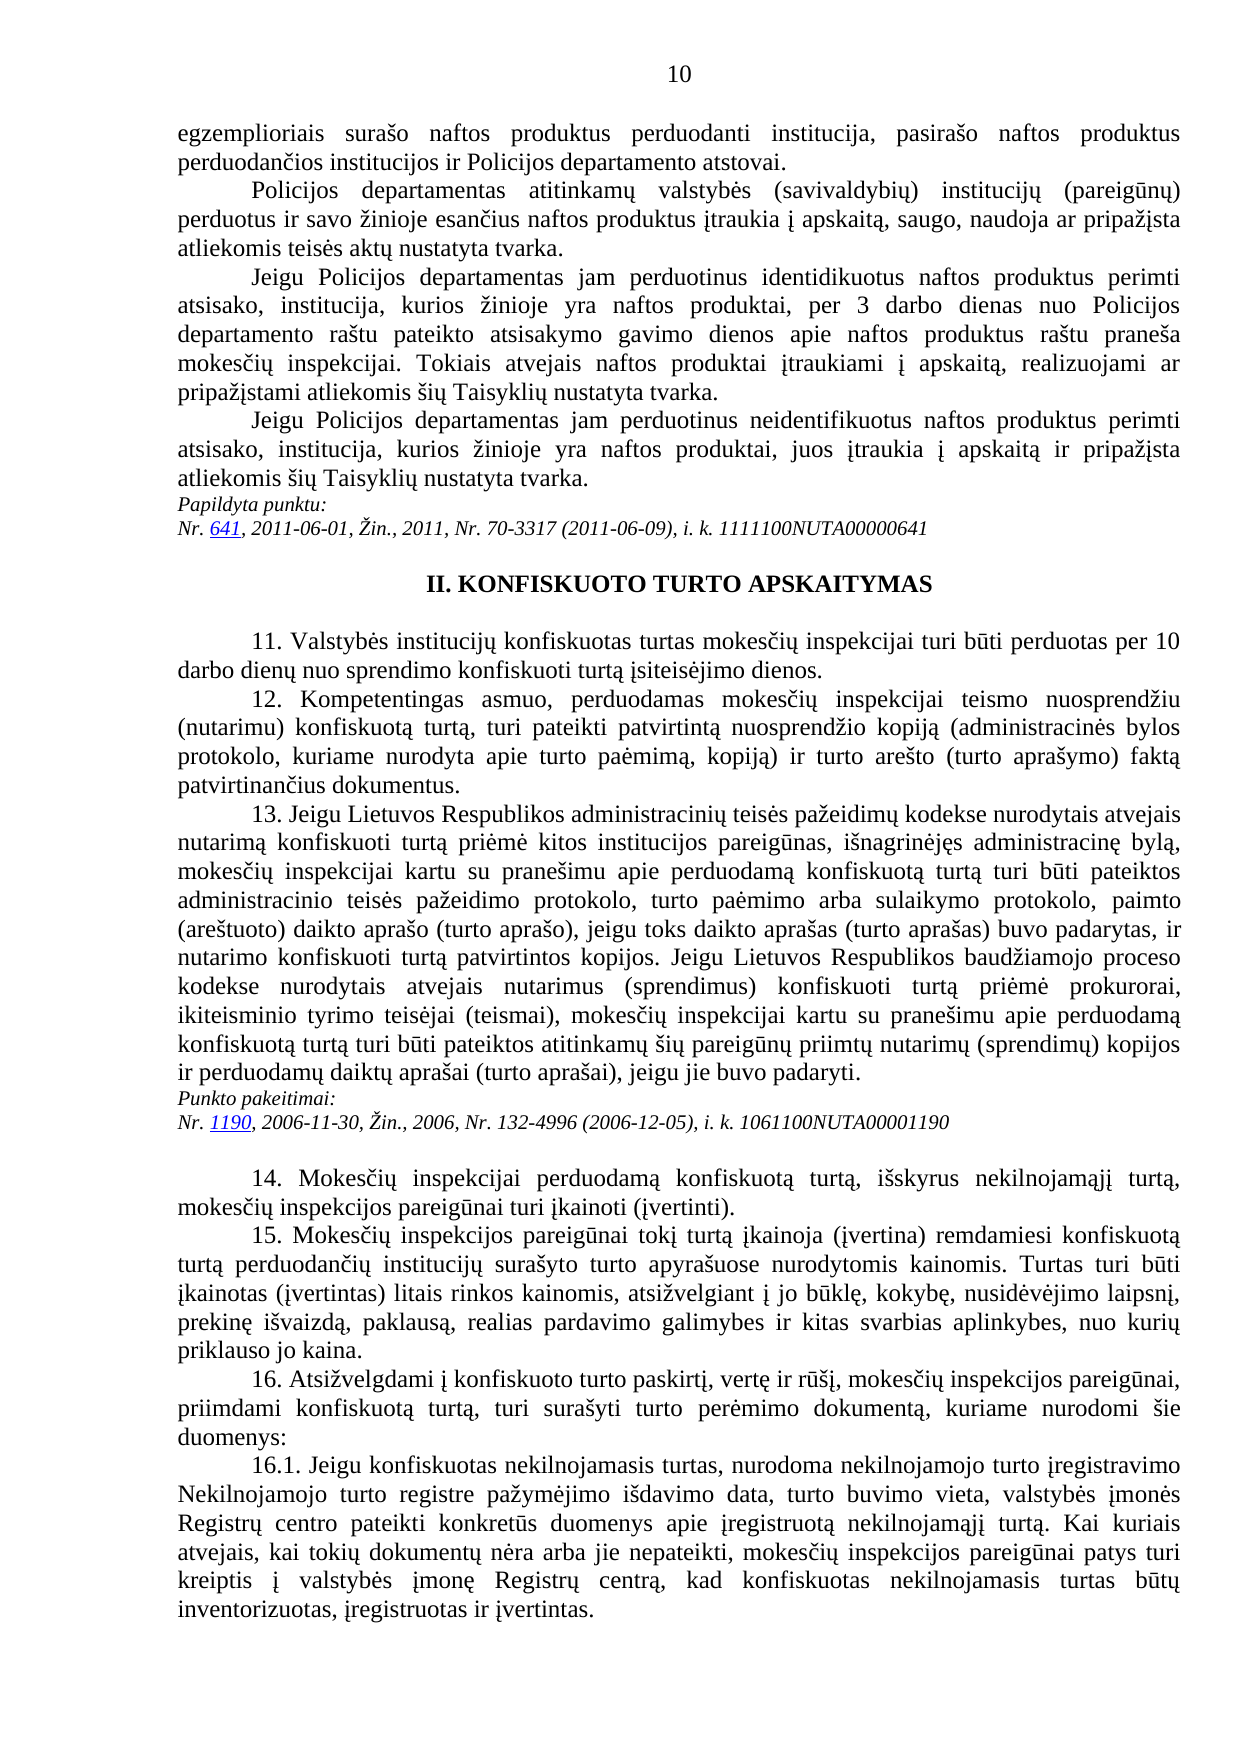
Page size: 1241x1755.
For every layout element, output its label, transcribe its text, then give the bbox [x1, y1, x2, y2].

text Jeigu Policijos departamentas jam perduotinus identidikuotus naftos produktus perimti atsisako, institucija, kurios žinioje yra naftos produktai, per 3 darbo dienas nuo Policijos departamento raštu pateikto atsisakymo gavimo dienos apie naftos produktus raštu praneša mokesčių inspekcijai. Tokiais atvejais naftos produktai įtraukiami į apskaitą, realizuojami ar pripažįstami atliekomis šių Taisyklių nustatyta tvarka. [177, 262, 1181, 406]
text Nr. 641, 2011-06-01, Žin., 2011, Nr. 70-3317 (2011-06-09), i. k. 1111100NUTA00000641 [177, 516, 1181, 540]
text 16. Atsižvelgdami į konfiskuoto turto paskirtį, vertę ir rūšį, mokesčių inspekcijos pareigūnai, priimdami konfiskuotą turtą, turi surašyti turto perėmimo dokumentą, kuriame nurodomi šie duomenys: [177, 1364, 1181, 1451]
text Policijos departamentas atitinkamų valstybės (savivaldybių) institucijų (pareigūnų) perduotus ir savo žinioje esančius naftos produktus įtraukia į apskaitą, saugo, naudoja ar pripažįsta atliekomis teisės aktų nustatyta tvarka. [177, 176, 1181, 262]
text 12. Kompetentingas asmuo, perduodamas mokesčių inspekcijai teismo nuosprendžiu (nutarimu) konfiskuotą turtą, turi pateikti patvirtintą nuosprendžio kopiją (administracinės bylos protokolo, kuriame nurodyta apie turto paėmimą, kopiją) ir turto arešto (turto aprašymo) faktą patvirtinančius dokumentus. [177, 684, 1181, 799]
text Punkto pakeitimai: [177, 1086, 1181, 1110]
text 11. Valstybės institucijų konfiskuotas turtas mokesčių inspekcijai turi būti perduotas per 10 darbo dienų nuo sprendimo konfiskuoti turtą įsiteisėjimo dienos. [177, 626, 1181, 684]
text 14. Mokesčių inspekcijai perduodamą konfiskuotą turtą, išskyrus nekilnojamąjį turtą, mokesčių inspekcijos pareigūnai turi įkainoti (įvertinti). [177, 1163, 1181, 1221]
text 15. Mokesčių inspekcijos pareigūnai tokį turtą įkainoja (įvertina) remdamiesi konfiskuotą turtą perduodančių institucijų surašyto turto apyrašuose nurodytomis kainomis. Turtas turi būti įkainotas (įvertintas) litais rinkos kainomis, atsižvelgiant į jo būklę, kokybę, nusidėvėjimo laipsnį, prekinę išvaizdą, paklausą, realias pardavimo galimybes ir kitas svarbias aplinkybes, nuo kurių priklauso jo kaina. [177, 1221, 1181, 1364]
text egzemplioriais surašo naftos produktus perduodanti institucija, pasirašo naftos produktus perduodančios institucijos ir Policijos departamento atstovai. [177, 118, 1181, 176]
text Papildyta punktu: [177, 492, 1181, 516]
text 13. Jeigu Lietuvos Respublikos administracinių teisės pažeidimų kodekse nurodytais atvejais nutarimą konfiskuoti turtą priėmė kitos institucijos pareigūnas, išnagrinėjęs administracinę bylą, mokesčių inspekcijai kartu su pranešimu apie perduodamą konfiskuotą turtą turi būti pateiktos administracinio teisės pažeidimo protokolo, turto paėmimo arba sulaikymo protokolo, paimto (areštuoto) daikto aprašo (turto aprašo), jeigu toks daikto aprašas (turto aprašas) buvo padarytas, ir nutarimo konfiskuoti turtą patvirtintos kopijos. Jeigu Lietuvos Respublikos baudžiamojo proceso kodekse nurodytais atvejais nutarimus (sprendimus) konfiskuoti turtą priėmė prokurorai, ikiteisminio tyrimo teisėjai (teismai), mokesčių inspekcijai kartu su pranešimu apie perduodamą konfiskuotą turtą turi būti pateiktos atitinkamų šių pareigūnų priimtų nutarimų (sprendimų) kopijos ir perduodamų daiktų aprašai (turto aprašai), jeigu jie buvo padaryti. [177, 799, 1181, 1086]
text Jeigu Policijos departamentas jam perduotinus neidentifikuotus naftos produktus perimti atsisako, institucija, kurios žinioje yra naftos produktai, juos įtraukia į apskaitą ir pripažįsta atliekomis šių Taisyklių nustatyta tvarka. [177, 406, 1181, 492]
text Nr. 1190, 2006-11-30, Žin., 2006, Nr. 132-4996 (2006-12-05), i. k. 1061100NUTA00001190 [177, 1110, 1181, 1134]
text II. KONFISKUOTO TURTO APSKAITYMAS [177, 569, 1181, 597]
text 16.1. Jeigu konfiskuotas nekilnojamasis turtas, nurodoma nekilnojamojo turto įregistravimo Nekilnojamojo turto registre pažymėjimo išdavimo data, turto buvimo vieta, valstybės įmonės Registrų centro pateikti konkretūs duomenys apie įregistruotą nekilnojamąjį turtą. Kai kuriais atvejais, kai tokių dokumentų nėra arba jie nepateikti, mokesčių inspekcijos pareigūnai patys turi kreiptis į valstybės įmonę Registrų centrą, kad konfiskuotas nekilnojamasis turtas būtų inventorizuotas, įregistruotas ir įvertintas. [177, 1451, 1181, 1623]
